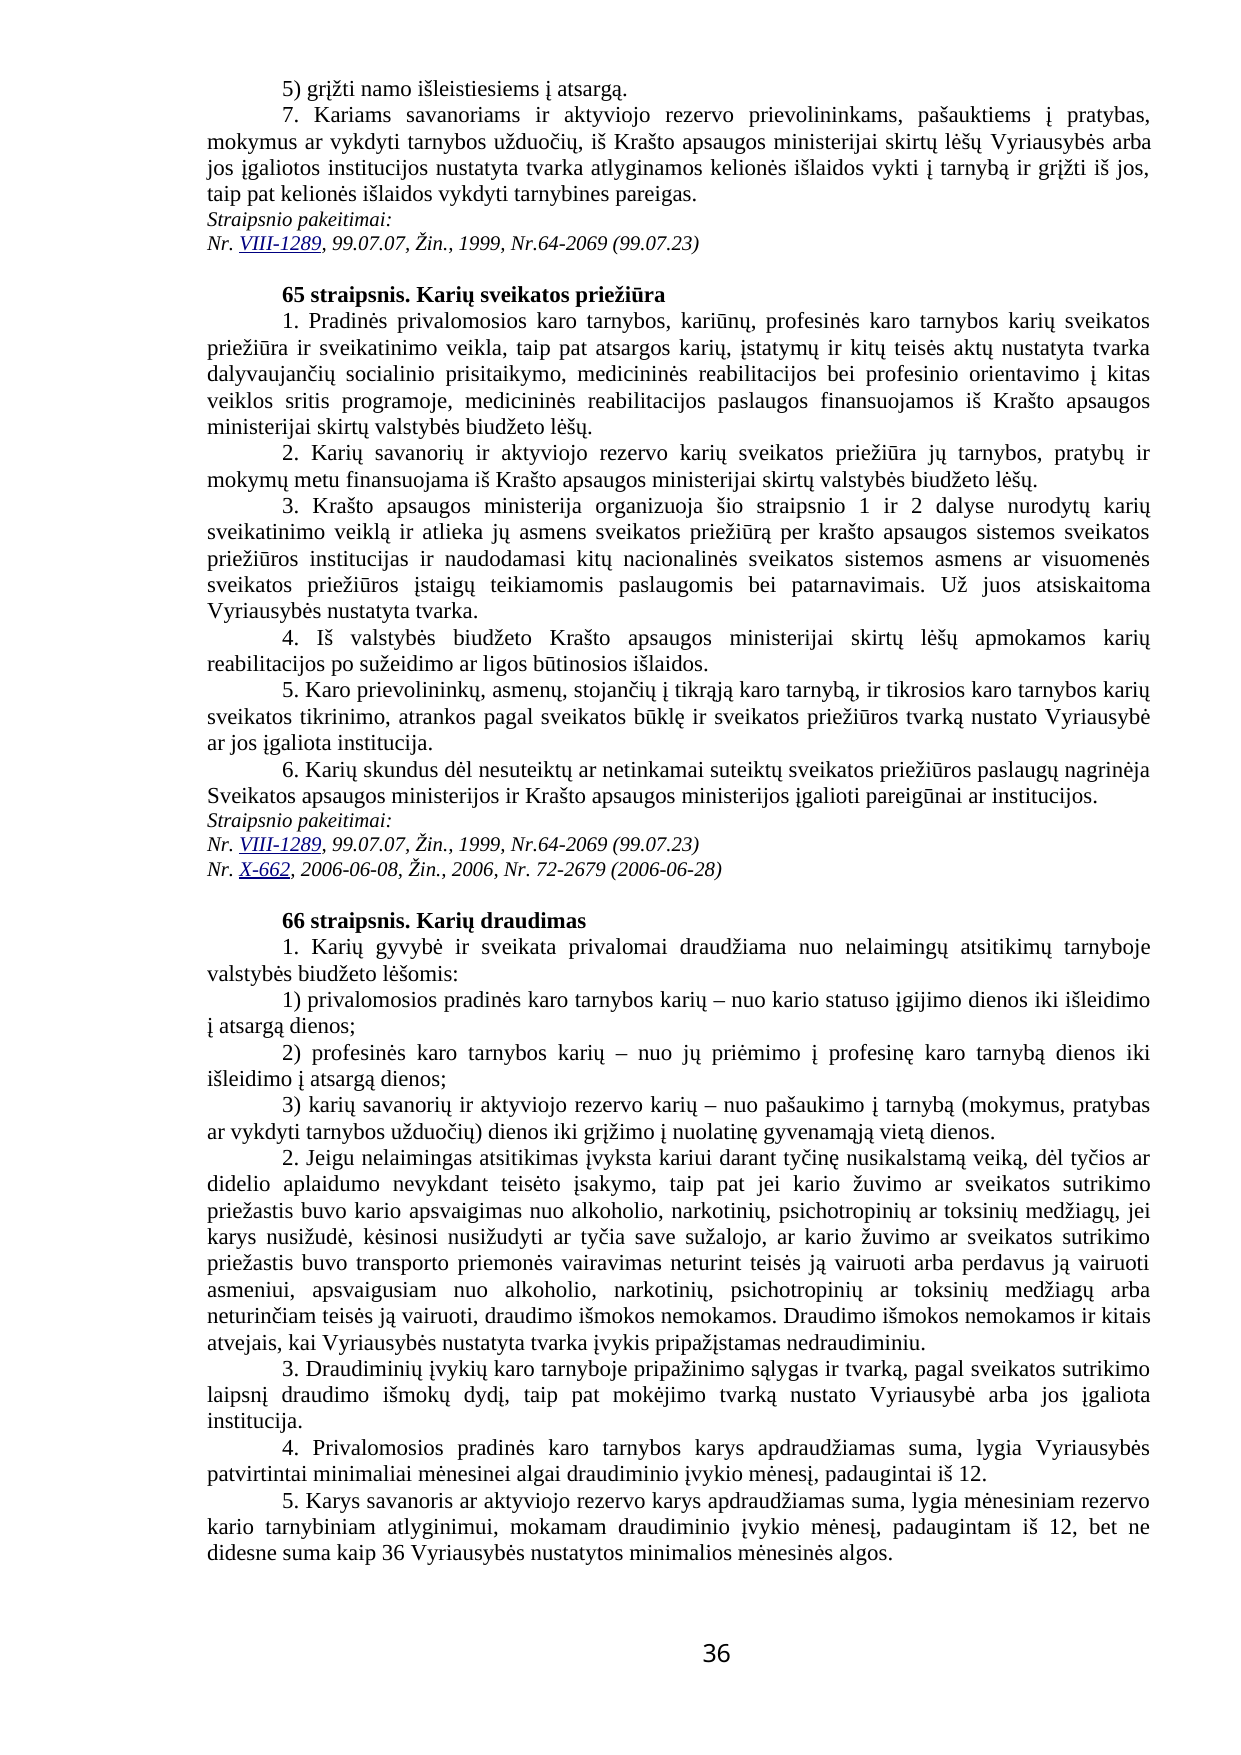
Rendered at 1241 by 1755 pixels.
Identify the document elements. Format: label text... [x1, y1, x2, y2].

text 5. Karo prievolininkų, asmenų, stojančių į tikrąją karo tarnybą, ir tikrosios karo tarnybos karių sveikatos tikrinimo, atrankos pagal sveikatos būklę ir sveikatos priežiūros tvarką nustato Vyriausybė ar jos įgaliota institucija. [207, 677, 1152, 756]
text 1. Pradinės privalomosios karo tarnybos, kariūnų, profesinės karo tarnybos karių sveikatos priežiūra ir sveikatinimo veikla, taip pat atsargos karių, įstatymų ir kitų teisės aktų nustatyta tvarka dalyvaujančių socialinio prisitaikymo, medicininės reabilitacijos bei profesinio orientavimo į kitas veiklos sritis programoje, medicininės reabilitacijos paslaugos finansuojamos iš Krašto apsaugos ministerijai skirtų valstybės biudžeto lėšų. [207, 308, 1152, 439]
text 1. Karių gyvybė ir sveikata privalomai draudžiama nuo nelaimingų atsitikimų tarnyboje valstybės biudžeto lėšomis: [207, 933, 1152, 986]
text 2. Karių savanorių ir aktyviojo rezervo karių sveikatos priežiūra jų tarnybos, pratybų ir mokymų metu finansuojama iš Krašto apsaugos ministerijai skirtų valstybės biudžeto lėšų. [207, 439, 1152, 492]
text 5. Karys savanoris ar aktyviojo rezervo karys apdraudžiamas suma, lygia mėnesiniam rezervo kario tarnybiniam atlyginimui, mokamam draudiminio įvykio mėnesį, padaugintam iš 12, bet ne didesne suma kaip 36 Vyriausybės nustatytos minimalios mėnesinės algos. [207, 1487, 1152, 1566]
text 3) karių savanorių ir aktyviojo rezervo karių – nuo pašaukimo į tarnybą (mokymus, pratybas ar vykdyti tarnybos užduočių) dienos iki grįžimo į nuolatinę gyvenamąją vietą dienos. [207, 1091, 1152, 1144]
text Straipsnio pakeitimai: [207, 808, 1152, 832]
text 65 straipsnis. Karių sveikatos priežiūra [207, 281, 1152, 308]
text 6. Karių skundus dėl nesuteiktų ar netinkamai suteiktų sveikatos priežiūros paslaugų nagrinėja Sveikatos apsaugos ministerijos ir Krašto apsaugos ministerijos įgalioti pareigūnai ar institucijos. [207, 756, 1152, 808]
text 1) privalomosios pradinės karo tarnybos karių – nuo kario statuso įgijimo dienos iki išleidimo į atsargą dienos; [207, 986, 1152, 1039]
text Nr. X-662, 2006-06-08, Žin., 2006, Nr. 72-2679 (2006-06-28) [207, 856, 1152, 881]
text 66 straipsnis. Karių draudimas [207, 907, 1152, 933]
text 2. Jeigu nelaimingas atsitikimas įvyksta kariui darant tyčinę nusikalstamą veiką, dėl tyčios ar didelio aplaidumo nevykdant teisėto įsakymo, taip pat jei kario žuvimo ar sveikatos sutrikimo priežastis buvo kario apsvaigimas nuo alkoholio, narkotinių, psichotropinių ar toksinių medžiagų, jei karys nusižudė, kėsinosi nusižudyti ar tyčia save sužalojo, ar kario žuvimo ar sveikatos sutrikimo priežastis buvo transporto priemonės vairavimas neturint teisės ją vairuoti arba perdavus ją vairuoti asmeniui, apsvaigusiam nuo alkoholio, narkotinių, psichotropinių ar toksinių medžiagų arba neturinčiam teisės ją vairuoti, draudimo išmokos nemokamos. Draudimo išmokos nemokamos ir kitais atvejais, kai Vyriausybės nustatyta tvarka įvykis pripažįstamas nedraudiminiu. [207, 1144, 1152, 1355]
text Nr. VIII-1289, 99.07.07, Žin., 1999, Nr.64-2069 (99.07.23) [207, 832, 1152, 856]
text 3. Krašto apsaugos ministerija organizuoja šio straipsnio 1 ir 2 dalyse nurodytų karių sveikatinimo veiklą ir atlieka jų asmens sveikatos priežiūrą per krašto apsaugos sistemos sveikatos priežiūros institucijas ir naudodamasi kitų nacionalinės sveikatos sistemos asmens ar visuomenės sveikatos priežiūros įstaigų teikiamomis paslaugomis bei patarnavimais. Už juos atsiskaitoma Vyriausybės nustatyta tvarka. [207, 492, 1152, 624]
text 5) grįžti namo išleistiesiems į atsargą. [207, 75, 1152, 101]
text Nr. VIII-1289, 99.07.07, Žin., 1999, Nr.64-2069 (99.07.23) [207, 231, 1152, 255]
text 4. Iš valstybės biudžeto Krašto apsaugos ministerijai skirtų lėšų apmokamos karių reabilitacijos po sužeidimo ar ligos būtinosios išlaidos. [207, 624, 1152, 677]
text 4. Privalomosios pradinės karo tarnybos karys apdraudžiamas suma, lygia Vyriausybės patvirtintai minimaliai mėnesinei algai draudiminio įvykio mėnesį, padaugintai iš 12. [207, 1434, 1152, 1487]
text Straipsnio pakeitimai: [207, 207, 1152, 231]
text 2) profesinės karo tarnybos karių – nuo jų priėmimo į profesinę karo tarnybą dienos iki išleidimo į atsargą dienos; [207, 1039, 1152, 1091]
text 3. Draudiminių įvykių karo tarnyboje pripažinimo sąlygas ir tvarką, pagal sveikatos sutrikimo laipsnį draudimo išmokų dydį, taip pat mokėjimo tvarką nustato Vyriausybė arba jos įgaliota institucija. [207, 1355, 1152, 1434]
text 7. Kariams savanoriams ir aktyviojo rezervo prievolininkams, pašauktiems į pratybas, mokymus ar vykdyti tarnybos užduočių, iš Krašto apsaugos ministerijai skirtų lėšų Vyriausybės arba jos įgaliotos institucijos nustatyta tvarka atlyginamos kelionės išlaidos vykti į tarnybą ir grįžti iš jos, taip pat kelionės išlaidos vykdyti tarnybines pareigas. [207, 101, 1152, 207]
